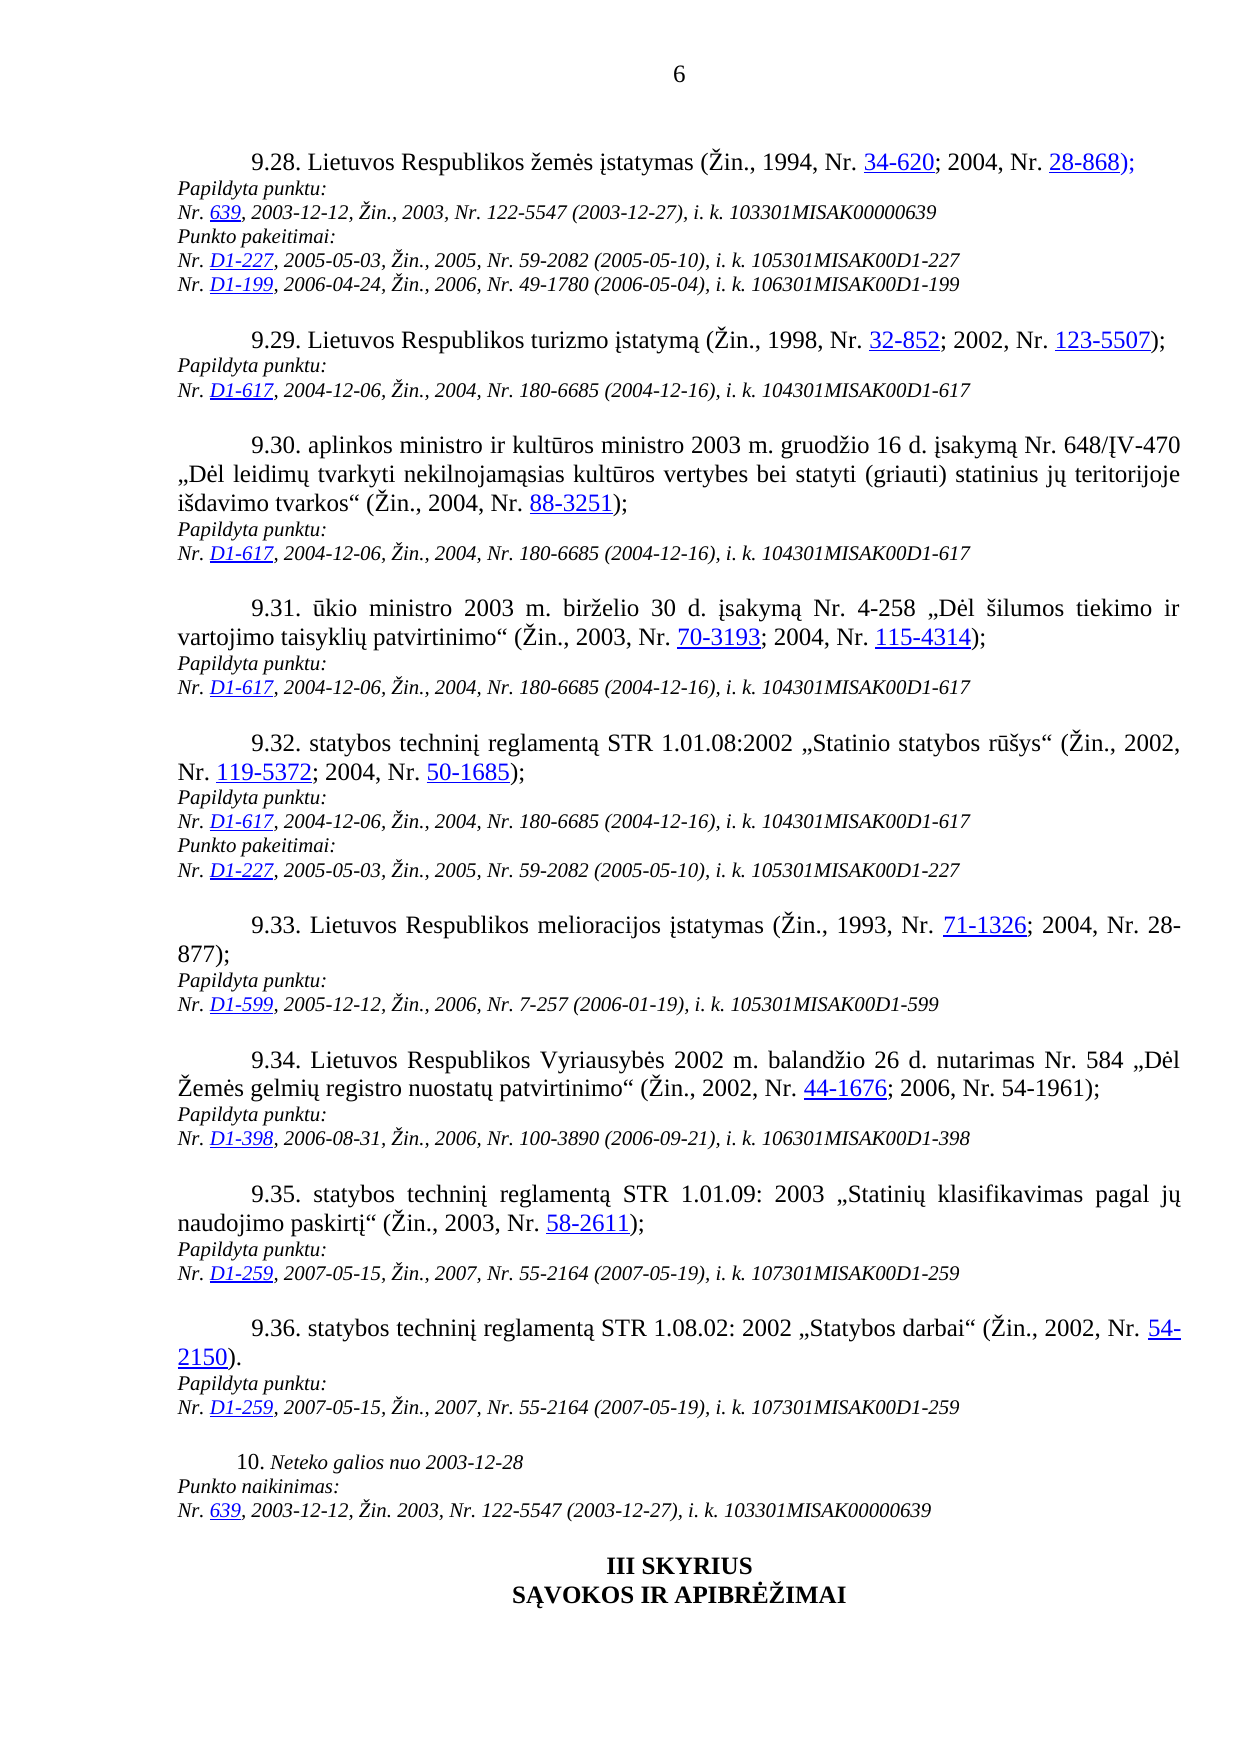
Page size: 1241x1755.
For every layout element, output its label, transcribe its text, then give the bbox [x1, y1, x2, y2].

text Punkto naikinimas: [177, 1474, 1181, 1498]
text 9.28. Lietuvos Respublikos žemės įstatymas (Žin., 1994, Nr. 34-620; 2004, Nr. 28-868); [177, 147, 1181, 176]
text Nr. D1-617, 2004-12-06, Žin., 2004, Nr. 180-6685 (2004-12-16), i. k. 104301MISAK00D1-617 [177, 675, 1181, 699]
text 9.29. Lietuvos Respublikos turizmo įstatymą (Žin., 1998, Nr. 32-852; 2002, Nr. 123-5507); [177, 325, 1181, 353]
text Punkto pakeitimai: [177, 224, 1181, 248]
text Papildyta punktu: [177, 968, 1181, 992]
text Nr. D1-398, 2006-08-31, Žin., 2006, Nr. 100-3890 (2006-09-21), i. k. 106301MISAK00D1-398 [177, 1126, 1181, 1150]
text 9.32. statybos techninį reglamentą STR 1.01.08:2002 „Statinio statybos rūšys“ (Žin., 2002, Nr. 119-5372; 2004, Nr. 50-1685); [177, 728, 1181, 785]
text SĄVOKOS IR APIBRĖŽIMAI [177, 1580, 1181, 1608]
text Nr. D1-617, 2004-12-06, Žin., 2004, Nr. 180-6685 (2004-12-16), i. k. 104301MISAK00D1-617 [177, 541, 1181, 565]
text Nr. 639, 2003-12-12, Žin., 2003, Nr. 122-5547 (2003-12-27), i. k. 103301MISAK00000639 [177, 200, 1181, 224]
text III SKYRIUS [177, 1551, 1181, 1580]
text Nr. D1-599, 2005-12-12, Žin., 2006, Nr. 7-257 (2006-01-19), i. k. 105301MISAK00D1-599 [177, 992, 1181, 1016]
text Papildyta punktu: [177, 176, 1181, 200]
text Nr. D1-259, 2007-05-15, Žin., 2007, Nr. 55-2164 (2007-05-19), i. k. 107301MISAK00D1-259 [177, 1261, 1181, 1285]
text Nr. 639, 2003-12-12, Žin. 2003, Nr. 122-5547 (2003-12-27), i. k. 103301MISAK00000639 [177, 1498, 1181, 1522]
text Nr. D1-617, 2004-12-06, Žin., 2004, Nr. 180-6685 (2004-12-16), i. k. 104301MISAK00D1-617 [177, 377, 1181, 402]
text Nr. D1-227, 2005-05-03, Žin., 2005, Nr. 59-2082 (2005-05-10), i. k. 105301MISAK00D1-227 [177, 248, 1181, 272]
text 10. Neteko galios nuo 2003-12-28 [177, 1448, 1181, 1474]
text Punkto pakeitimai: [177, 833, 1181, 857]
text Papildyta punktu: [177, 353, 1181, 377]
text 9.36. statybos techninį reglamentą STR 1.08.02: 2002 „Statybos darbai“ (Žin., 2002, Nr. 54-2150). [177, 1313, 1181, 1371]
text Papildyta punktu: [177, 1102, 1181, 1126]
text 9.33. Lietuvos Respublikos melioracijos įstatymas (Žin., 1993, Nr. 71-1326; 2004, Nr. 28-877); [177, 910, 1181, 968]
text Nr. D1-259, 2007-05-15, Žin., 2007, Nr. 55-2164 (2007-05-19), i. k. 107301MISAK00D1-259 [177, 1395, 1181, 1419]
text Papildyta punktu: [177, 785, 1181, 809]
text 9.34. Lietuvos Respublikos Vyriausybės 2002 m. balandžio 26 d. nutarimas Nr. 584 „Dėl Žemės gelmių registro nuostatų patvirtinimo“ (Žin., 2002, Nr. 44-1676; 2006, Nr. 54-1961); [177, 1045, 1181, 1102]
text Papildyta punktu: [177, 1237, 1181, 1261]
text Nr. D1-617, 2004-12-06, Žin., 2004, Nr. 180-6685 (2004-12-16), i. k. 104301MISAK00D1-617 [177, 809, 1181, 833]
text 9.30. aplinkos ministro ir kultūros ministro 2003 m. gruodžio 16 d. įsakymą Nr. 648/ĮV-470 „Dėl leidimų tvarkyti nekilnojamąsias kultūros vertybes bei statyti (griauti) statinius jų teritorijoje išdavimo tvarkos“ (Žin., 2004, Nr. 88-3251); [177, 430, 1181, 517]
text Papildyta punktu: [177, 517, 1181, 541]
text Nr. D1-227, 2005-05-03, Žin., 2005, Nr. 59-2082 (2005-05-10), i. k. 105301MISAK00D1-227 [177, 857, 1181, 882]
text 9.35. statybos techninį reglamentą STR 1.01.09: 2003 „Statinių klasifikavimas pagal jų naudojimo paskirtį“ (Žin., 2003, Nr. 58-2611); [177, 1179, 1181, 1237]
text 9.31. ūkio ministro 2003 m. birželio 30 d. įsakymą Nr. 4-258 „Dėl šilumos tiekimo ir vartojimo taisyklių patvirtinimo“ (Žin., 2003, Nr. 70-3193; 2004, Nr. 115-4314); [177, 593, 1181, 651]
text Papildyta punktu: [177, 651, 1181, 675]
text Nr. D1-199, 2006-04-24, Žin., 2006, Nr. 49-1780 (2006-05-04), i. k. 106301MISAK00D1-199 [177, 272, 1181, 296]
text Papildyta punktu: [177, 1371, 1181, 1395]
